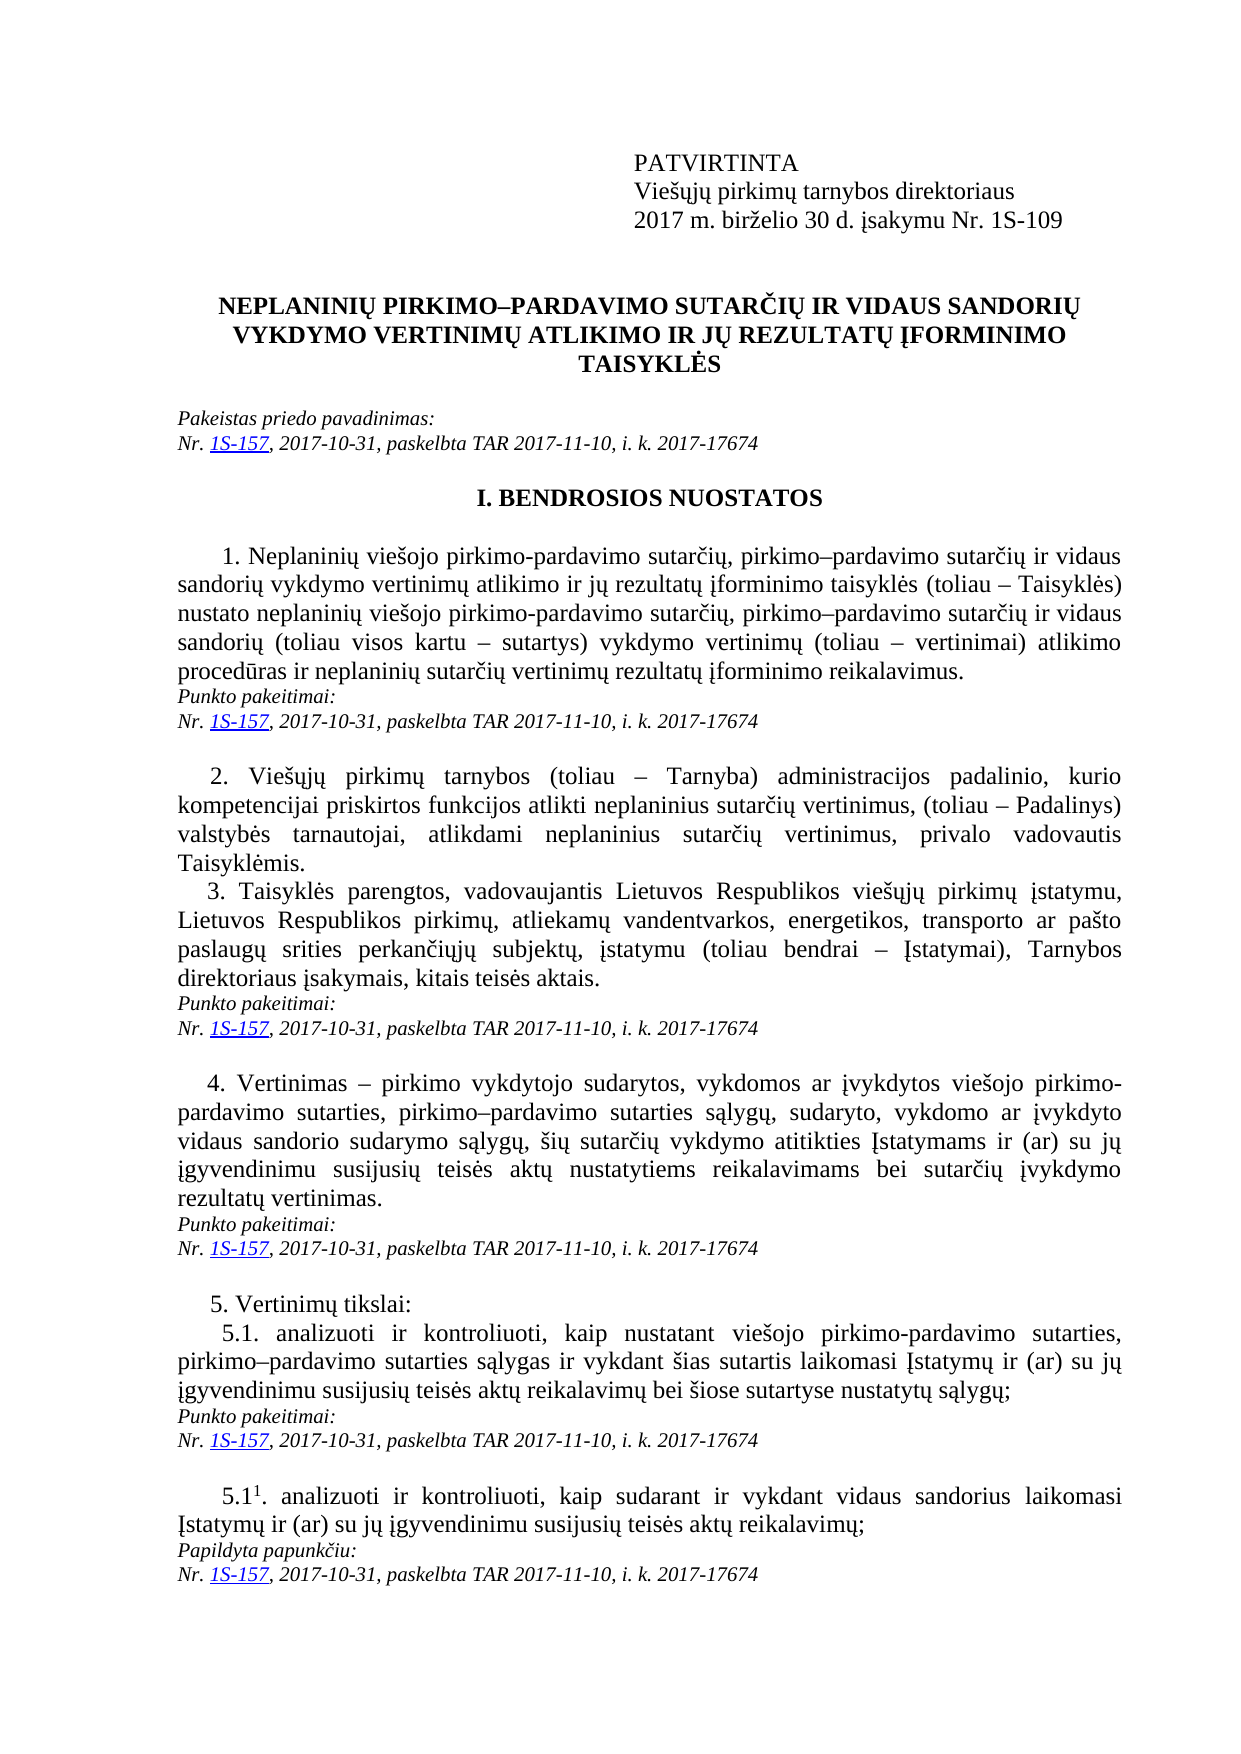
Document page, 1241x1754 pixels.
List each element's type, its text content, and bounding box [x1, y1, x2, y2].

text 1. Neplaninių viešojo pirkimo-pardavimo sutarčių, pirkimo–pardavimo sutarčių ir vidaus sandorių vykdymo vertinimų atlikimo ir jų rezultatų įforminimo taisyklės (toliau – Taisyklės) nustato neplaninių viešojo pirkimo-pardavimo sutarčių, pirkimo–pardavimo sutarčių ir vidaus sandorių (toliau visos kartu – sutartys) vykdymo vertinimų (toliau – vertinimai) atlikimo procedūras ir neplaninių sutarčių vertinimų rezultatų įforminimo reikalavimus. [177, 541, 1122, 684]
text Nr. 1S-157, 2017-10-31, paskelbta TAR 2017-11-10, i. k. 2017-17674 [177, 1236, 1122, 1260]
text Viešųjų pirkimų tarnybos direktoriaus [177, 176, 1122, 205]
text 5. Vertinimų tikslai: [177, 1289, 1122, 1318]
text 3. Taisyklės parengtos, vadovaujantis Lietuvos Respublikos viešųjų pirkimų įstatymu, Lietuvos Respublikos pirkimų, atliekamų vandentvarkos, energetikos, transporto ar pašto paslaugų srities perkančiųjų subjektų, įstatymu (toliau bendrai – Įstatymai), Tarnybos direktoriaus įsakymais, kitais teisės aktais. [177, 876, 1122, 991]
text Nr. 1S-157, 2017-10-31, paskelbta TAR 2017-11-10, i. k. 2017-17674 [177, 708, 1122, 733]
text 5.11. analizuoti ir kontroliuoti, kaip sudarant ir vykdant vidaus sandorius laikomasi Įstatymų ir (ar) su jų įgyvendinimu susijusių teisės aktų reikalavimų; [177, 1481, 1122, 1538]
text Nr. 1S-157, 2017-10-31, paskelbta TAR 2017-11-10, i. k. 2017-17674 [177, 1015, 1122, 1039]
text 5.1. analizuoti ir kontroliuoti, kaip nustatant viešojo pirkimo-pardavimo sutarties, pirkimo–pardavimo sutarties sąlygas ir vykdant šias sutartis laikomasi Įstatymų ir (ar) su jų įgyvendinimu susijusių teisės aktų reikalavimų bei šiose sutartyse nustatytų sąlygų; [177, 1318, 1122, 1404]
text Nr. 1S-157, 2017-10-31, paskelbta TAR 2017-11-10, i. k. 2017-17674 [177, 430, 1122, 454]
text Punkto pakeitimai: [177, 991, 1122, 1015]
text 4. Vertinimas – pirkimo vykdytojo sudarytos, vykdomos ar įvykdytos viešojo pirkimo-pardavimo sutarties, pirkimo–pardavimo sutarties sąlygų, sudaryto, vykdomo ar įvykdyto vidaus sandorio sudarymo sąlygų, šių sutarčių vykdymo atitikties Įstatymams ir (ar) su jų įgyvendinimu susijusių teisės aktų nustatytiems reikalavimams bei sutarčių įvykdymo rezultatų vertinimas. [177, 1068, 1122, 1212]
text Nr. 1S-157, 2017-10-31, paskelbta TAR 2017-11-10, i. k. 2017-17674 [177, 1562, 1122, 1586]
text PATVIRTINTA [177, 148, 1122, 176]
text 2. Viešųjų pirkimų tarnybos (toliau – Tarnyba) administracijos padalinio, kurio kompetencijai priskirtos funkcijos atlikti neplaninius sutarčių vertinimus, (toliau – Padalinys) valstybės tarnautojai, atlikdami neplaninius sutarčių vertinimus, privalo vadovautis Taisyklėmis. [177, 761, 1122, 876]
text Punkto pakeitimai: [177, 1212, 1122, 1236]
text Punkto pakeitimai: [177, 684, 1122, 708]
text NEPLANINIŲ PIRKIMO–PARDAVIMO SUTARČIŲ IR VIDAUS SANDORIŲ VYKDYMO VERTINIMŲ ATLIKIMO IR JŲ REZULTATŲ ĮFORMINIMO TAISYKLĖS [177, 291, 1122, 378]
text 2017 m. birželio 30 d. įsakymu Nr. 1S-109 [177, 205, 1122, 234]
text I. BENDROSIOS NUOSTATOS [177, 483, 1122, 512]
text Pakeistas priedo pavadinimas: [177, 406, 1122, 430]
text Punkto pakeitimai: [177, 1404, 1122, 1428]
text Papildyta papunkčiu: [177, 1538, 1122, 1562]
text Nr. 1S-157, 2017-10-31, paskelbta TAR 2017-11-10, i. k. 2017-17674 [177, 1428, 1122, 1452]
